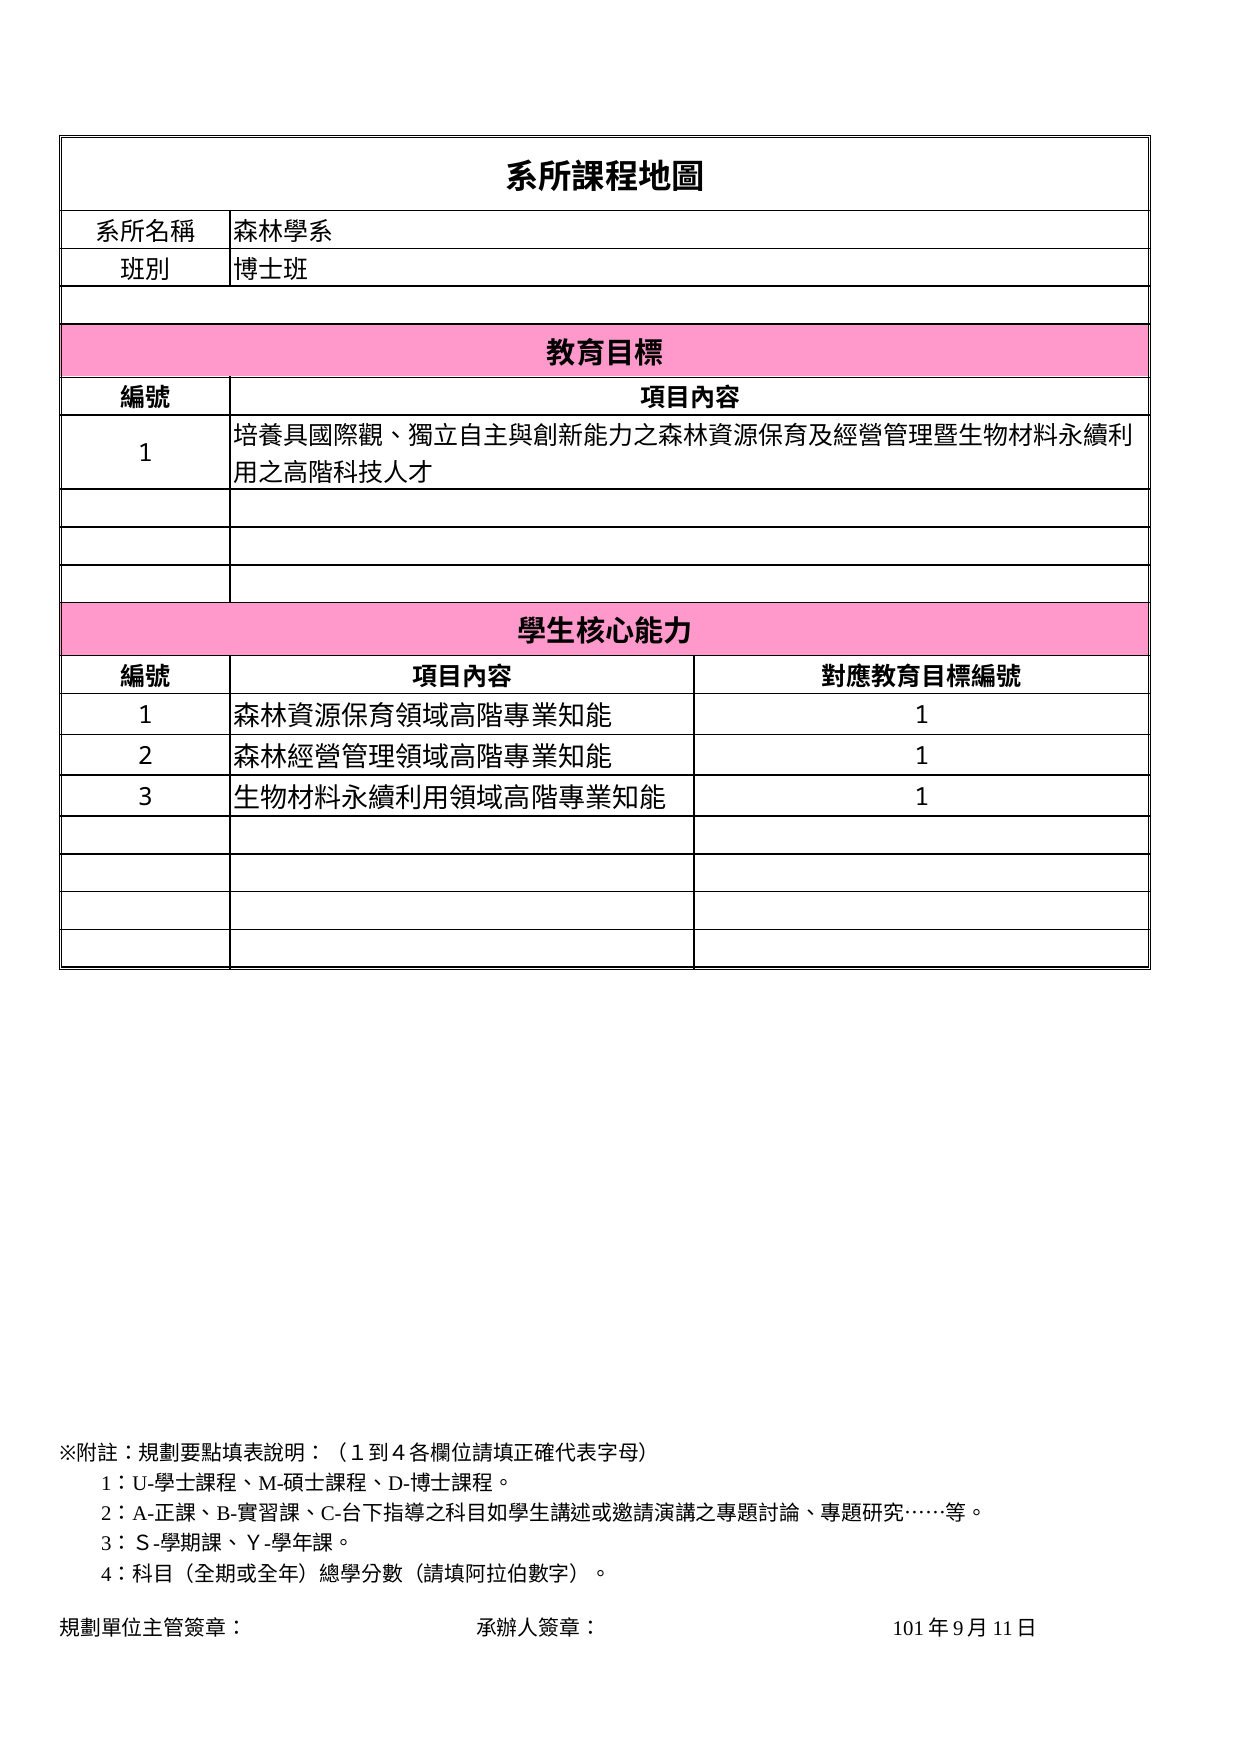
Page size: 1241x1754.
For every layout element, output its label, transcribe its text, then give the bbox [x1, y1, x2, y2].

table_cell [62, 817, 229, 853]
table_cell [62, 892, 229, 928]
table_cell 1 [695, 735, 1148, 774]
table_cell [695, 817, 1148, 853]
table_cell 生物材料永續利用領域高階專業知能 [231, 776, 693, 815]
table_cell [231, 817, 693, 853]
table_cell 3 [62, 776, 229, 815]
table_cell [62, 930, 229, 966]
table_cell 項目內容 [231, 656, 693, 693]
table_cell [231, 855, 693, 891]
table_cell 培養具國際觀、獨立自主與創新能力之森林資源保育及經營管理暨生物材料永續利用之高階科技人才 [231, 416, 1148, 488]
table_cell 編號 [62, 378, 229, 414]
table_cell 2 [62, 735, 229, 774]
table_cell [695, 892, 1148, 928]
table_header 系所課程地圖 [62, 138, 1148, 210]
table_cell [231, 528, 1148, 564]
table_cell 1 [62, 694, 229, 733]
table_cell 1 [695, 776, 1148, 815]
table_cell 博士班 [231, 249, 1148, 285]
table_cell 項目內容 [231, 378, 1148, 414]
table_cell 森林經營管理領域高階專業知能 [231, 735, 693, 774]
table_cell [231, 892, 693, 928]
table_cell 對應教育目標編號 [695, 656, 1148, 693]
table_cell 森林資源保育領域高階專業知能 [231, 694, 693, 733]
table_cell [62, 855, 229, 891]
table_cell 森林學系 [231, 211, 1148, 248]
table_cell [62, 490, 229, 526]
table_cell 班別 [62, 249, 229, 285]
table_cell 1 [695, 694, 1148, 733]
table_cell [231, 566, 1148, 602]
table_cell 學生核心能力 [62, 603, 1148, 655]
table_cell [62, 566, 229, 602]
table_cell 編號 [62, 656, 229, 693]
table_cell 教育目標 [62, 325, 1148, 376]
table_cell [231, 930, 693, 966]
table_cell [695, 930, 1148, 966]
table_cell [62, 528, 229, 564]
table_cell [695, 855, 1148, 891]
table_cell [231, 490, 1148, 526]
table_cell [62, 287, 1148, 323]
table_cell 1 [62, 416, 229, 488]
table_cell 系所名稱 [62, 211, 229, 248]
